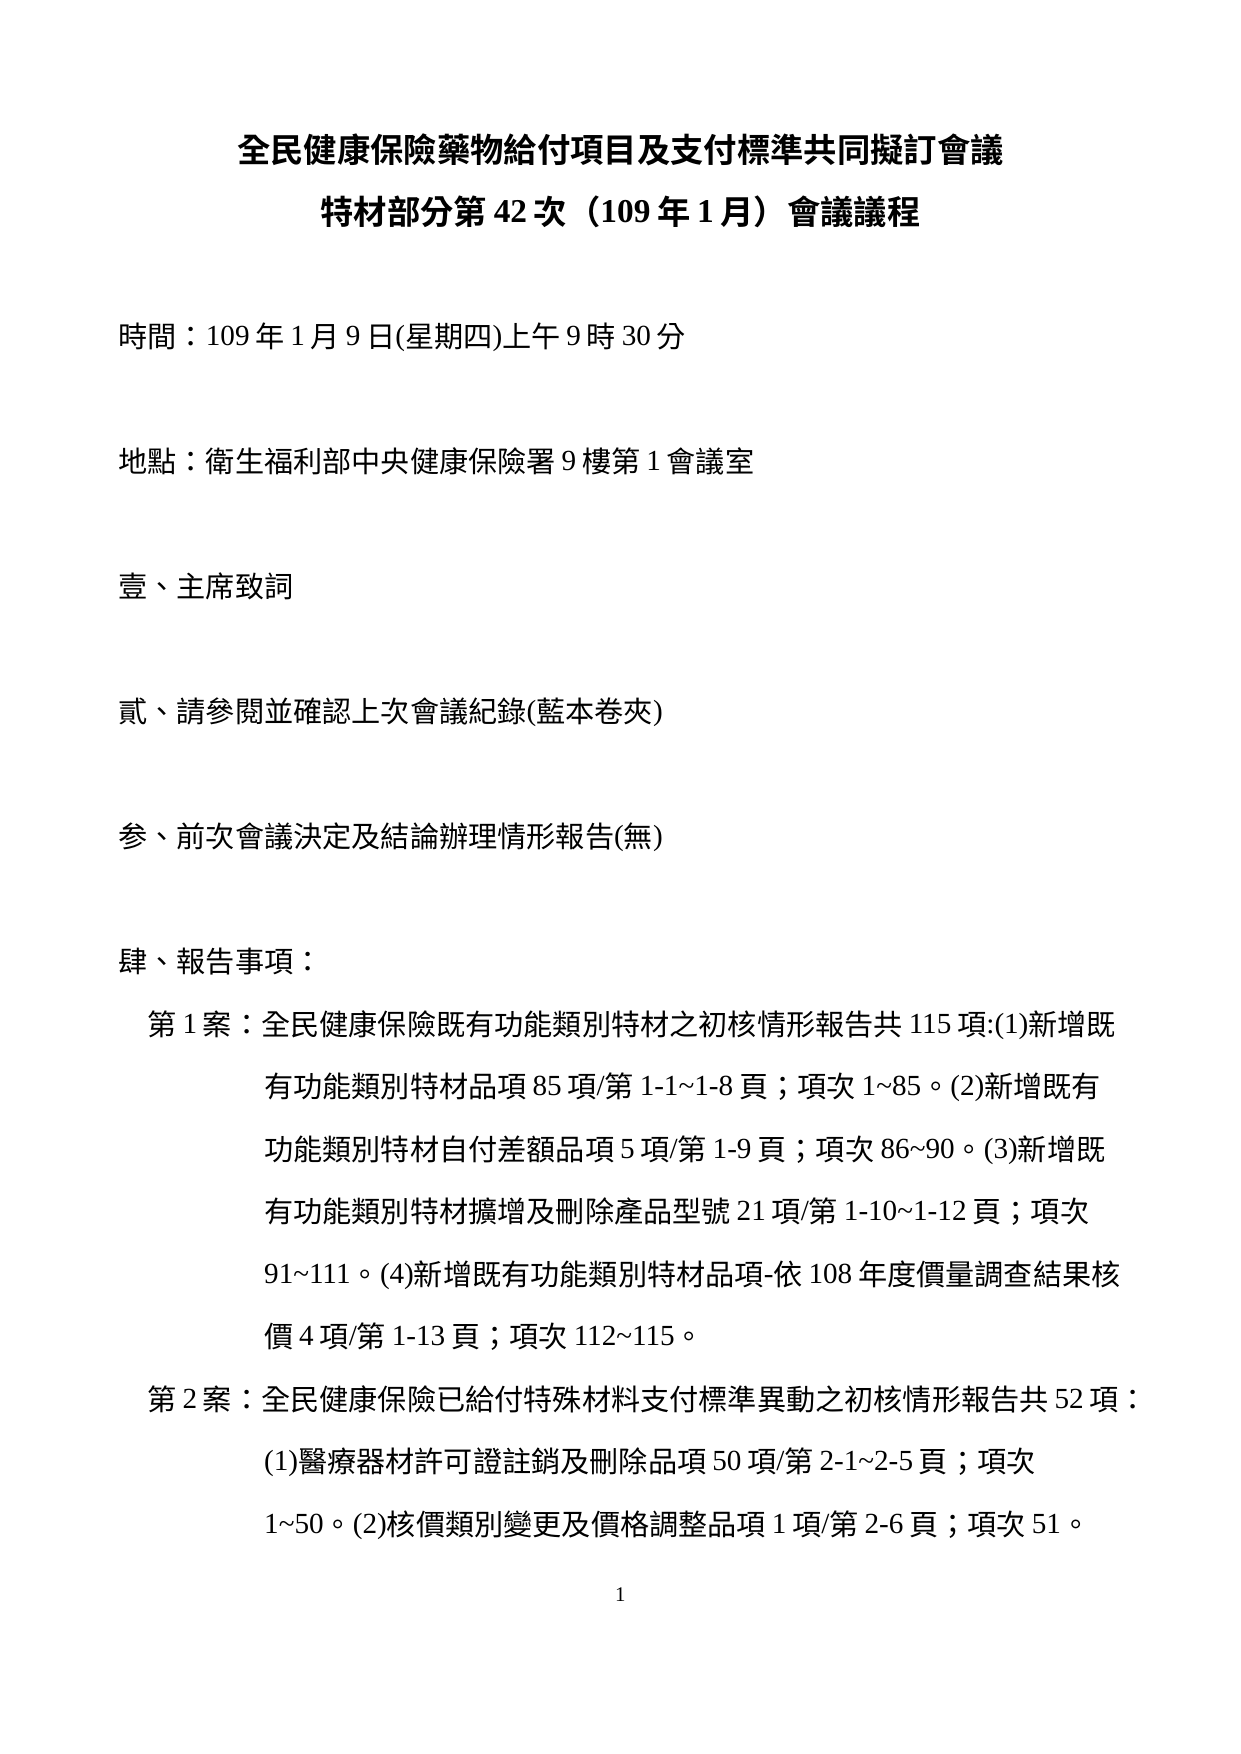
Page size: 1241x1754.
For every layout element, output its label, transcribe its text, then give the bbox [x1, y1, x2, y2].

text 第1案：全民健康保險既有功能類別特材之初核情形報告共115項:(1)新增既有功能類別特材品項85項/第1-1~1-8頁；項次1~85。(2)新增既有功能類別特材自付差額品項5項/第1-9頁；項次 86~90。(3)新增既有功能類別特材擴增及刪除產品型號21項/第1-10~1-12頁；項次91~111。(4)新增既有功能類別特材品項-依108年度價量調查結果核價4項/第1-13頁；項次112~115。 [147, 981, 1122, 1356]
text 肆、報告事項： [118, 918, 1122, 981]
text 特材部分第42次（109年1月）會議議程 [118, 168, 1122, 231]
text 壹、主席致詞 [118, 543, 1122, 606]
text 全民健康保險藥物給付項目及支付標準共同擬訂會議 [118, 106, 1122, 168]
text 第2案：全民健康保險已給付特殊材料支付標準異動之初核情形報告共52項：(1)醫療器材許可證註銷及刪除品項50項/第2-1~2-5頁；項次1~50。(2)核價類別變更及價格調整品項1項/第2-6頁；項次51。(3) 核價類別變更及價格調整品項-依108年度價量調查結果核價核價1項/第2-7頁；項次52。 [147, 1356, 1122, 1543]
text 参、前次會議決定及結論辦理情形報告(無) [118, 793, 1122, 856]
text 地點：衛生福利部中央健康保險署9樓第1會議室 [118, 418, 1122, 481]
text 貳、請參閱並確認上次會議紀錄(藍本卷夾) [118, 668, 1122, 731]
text 時間：109年1月9日(星期四)上午9時30分 [118, 293, 1122, 356]
